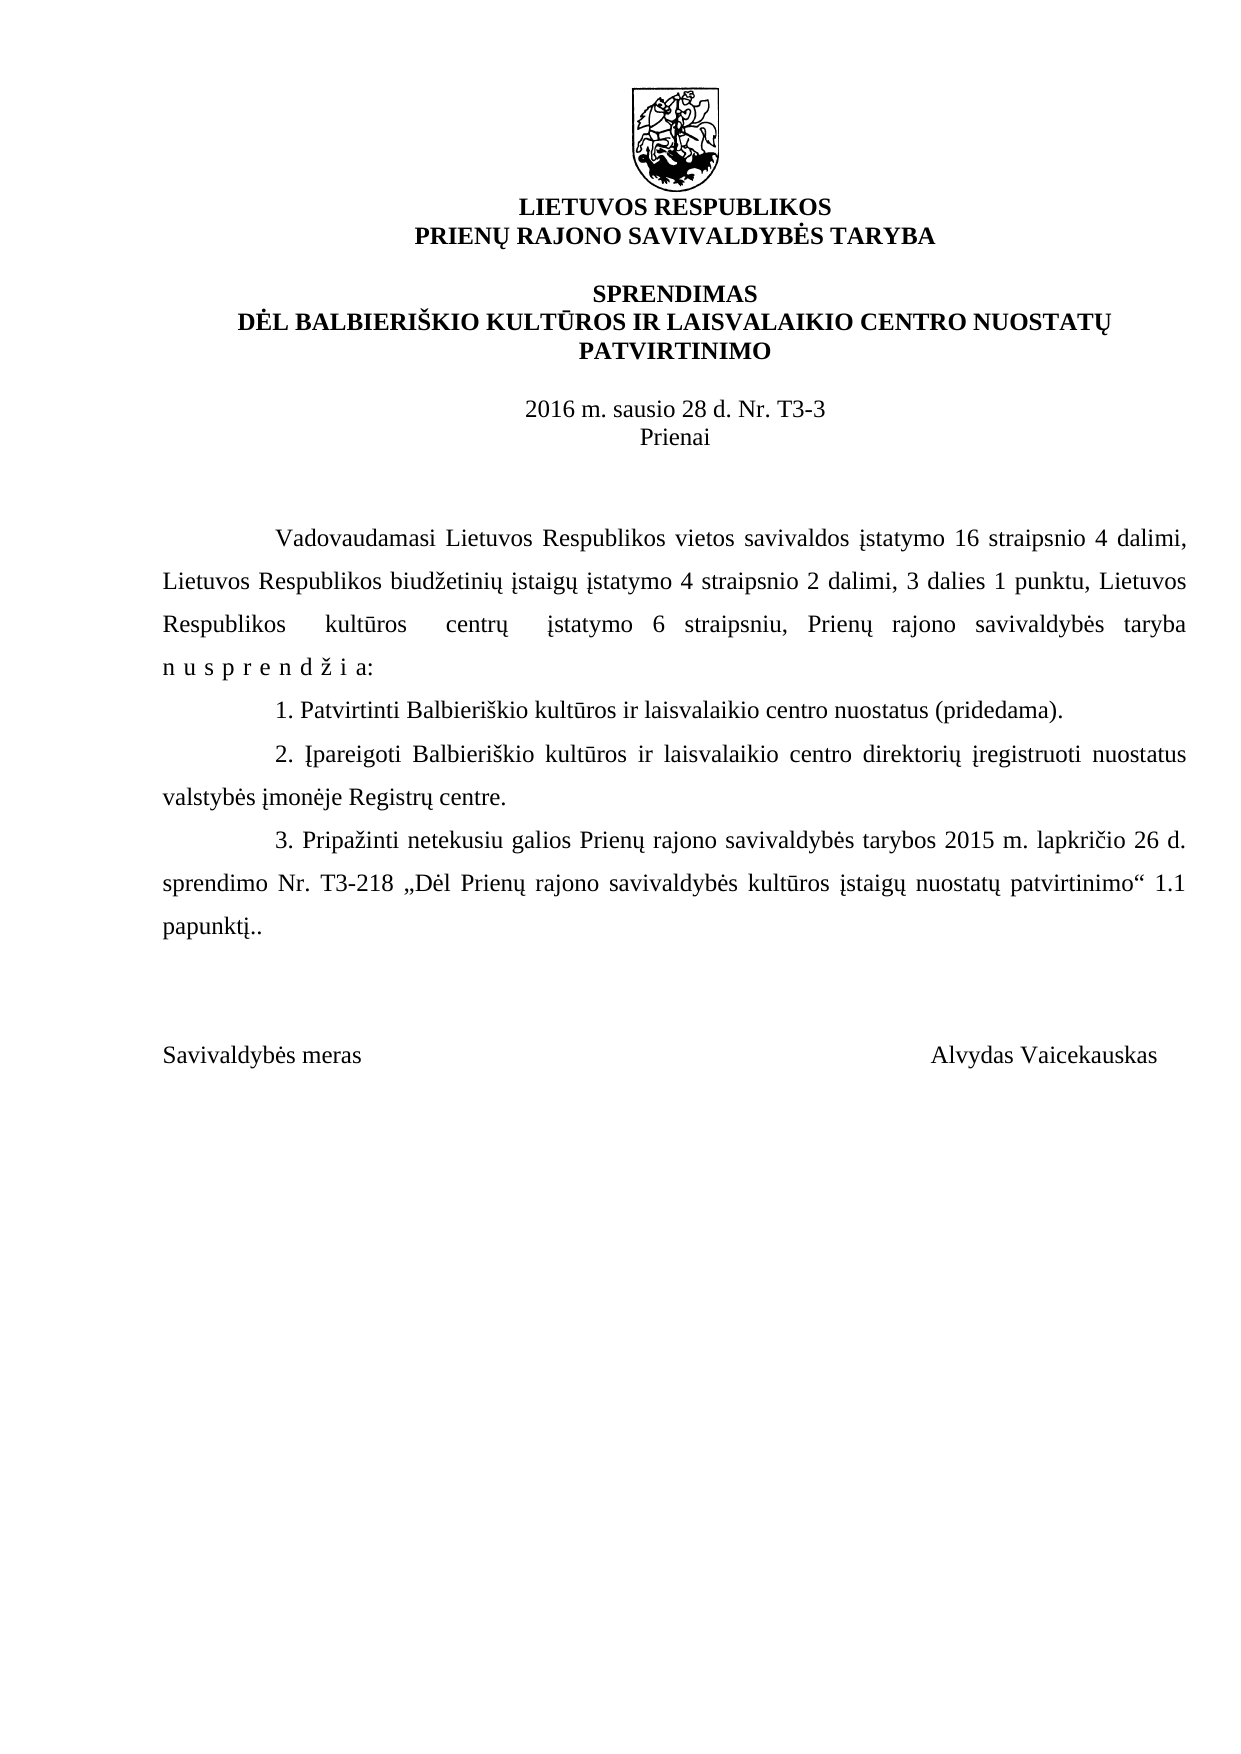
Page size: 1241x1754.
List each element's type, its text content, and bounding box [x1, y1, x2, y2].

text 2. Įpareigoti Balbieriškio kultūros ir laisvalaikio centro direktorių įregistruoti nuostatus valstybės įmonėje Registrų centre. [162, 739, 1187, 811]
text 1. Patvirtinti Balbieriškio kultūros ir laisvalaikio centro nuostatus (pridedama). [162, 696, 1187, 724]
text 2016 m. sausio 28 d. Nr. T3-3 [162, 394, 1187, 422]
text 3. Pripažinti netekusiu galios Prienų rajono savivaldybės tarybos 2015 m. lapkričio 26 d. sprendimo Nr. T3-218 „Dėl Prienų rajono savivaldybės kultūros įstaigų nuostatų patvirtinimo“ 1.1 papunktį.. [162, 825, 1187, 940]
text LIETUVOS RESPUBLIKOS [162, 192, 1187, 221]
text Vadovaudamasi Lietuvos Respublikos vietos savivaldos įstatymo 16 straipsnio 4 dalimi, Lietuvos Respublikos biudžetinių įstaigų įstatymo 4 straipsnio 2 dalimi, 3 dalies 1 punktu, Lietuvos Respublikos kultūros centrų įstatymo 6 straipsniu, Prienų rajono savivaldybės taryba nusprendžia: [162, 523, 1187, 681]
text Prienai [162, 422, 1187, 451]
text PRIENŲ RAJONO SAVIVALDYBĖS TARYBA [162, 221, 1187, 250]
text SPRENDIMAS [162, 279, 1187, 307]
text DĖL BALBIERIŠKIO KULTŪROS IR LAISVALAIKIO CENTRO NUOSTATŲ PATVIRTINIMO [162, 307, 1187, 365]
text Savivaldybės meras Alvydas Vaicekauskas [162, 1041, 1187, 1069]
